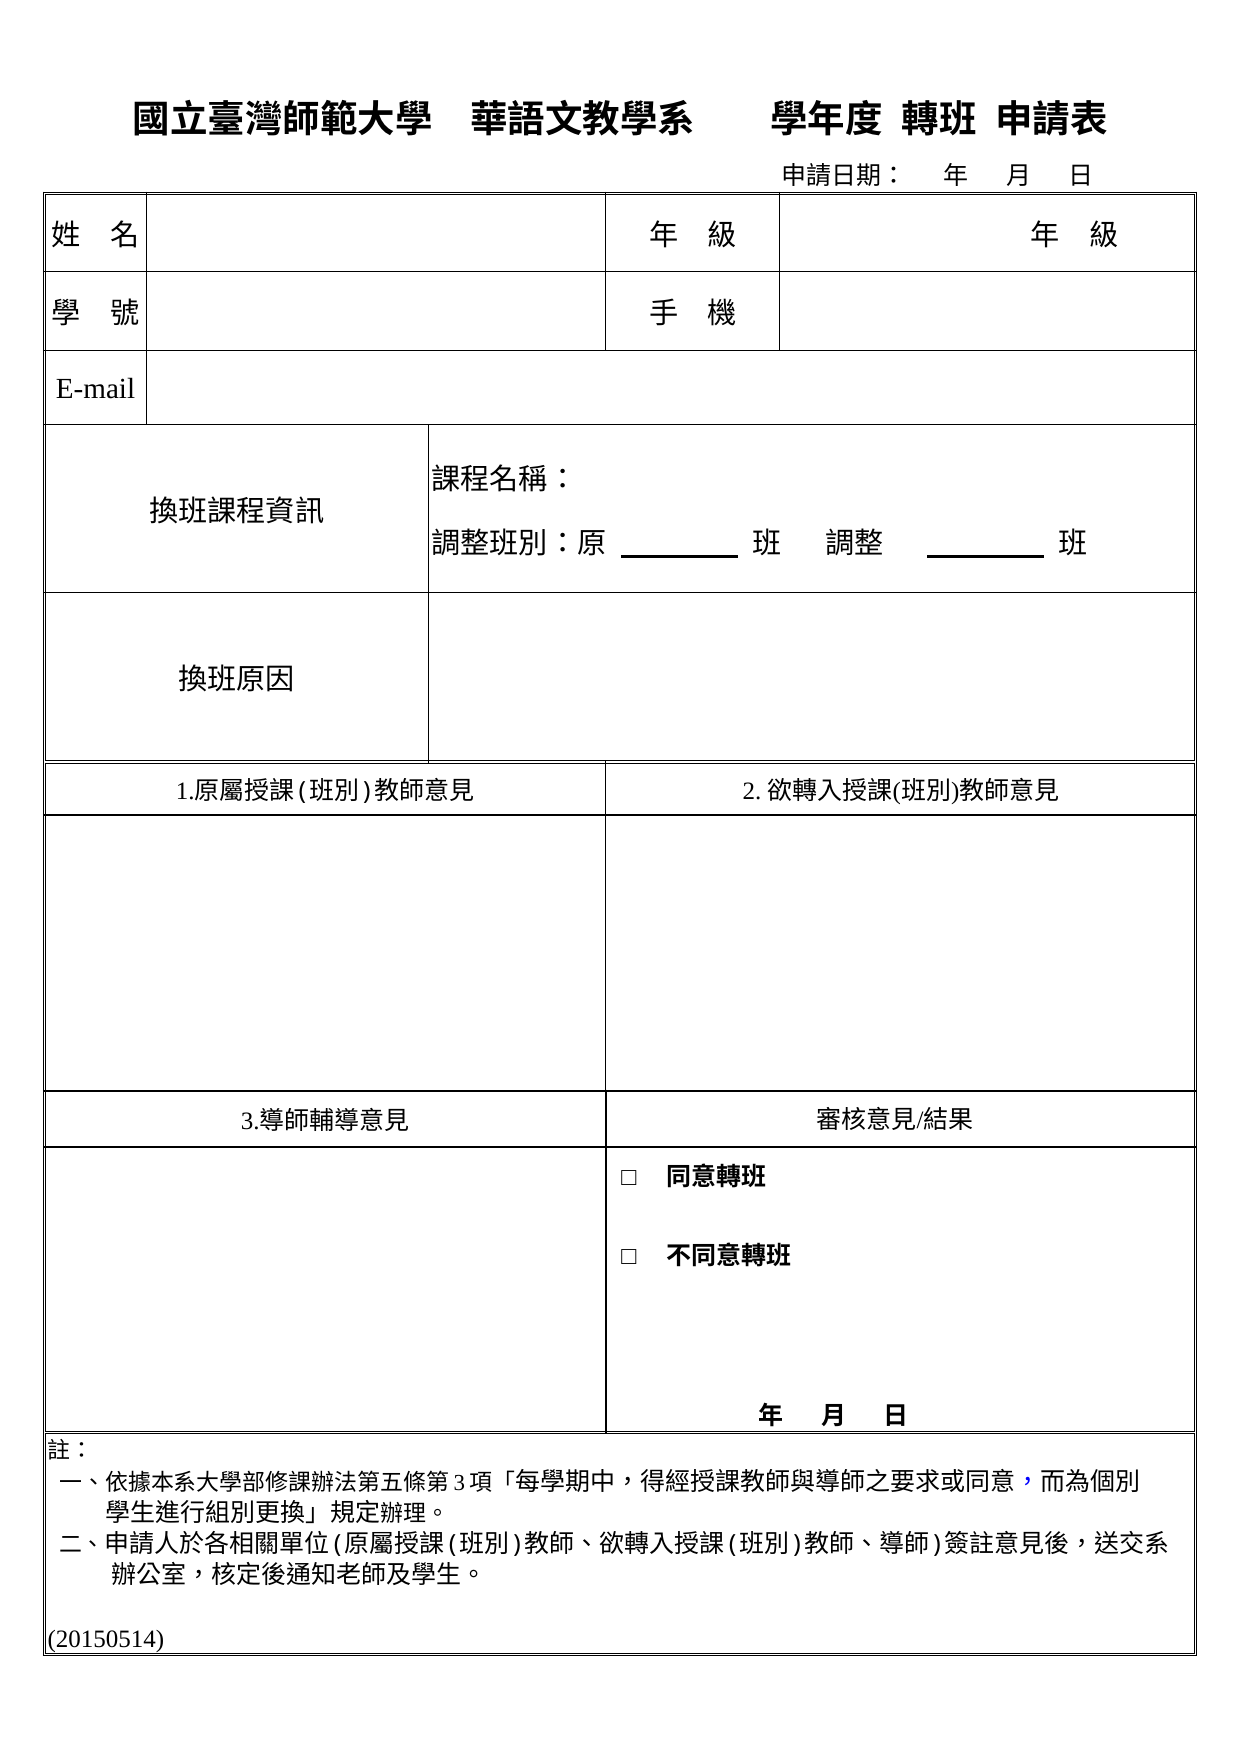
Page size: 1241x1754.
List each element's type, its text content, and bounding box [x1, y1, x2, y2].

table_header 姓 名 [46, 195, 146, 271]
table_header 年 級 [606, 195, 779, 271]
table_cell 換班原因 [46, 593, 428, 760]
table_header 年 級 [780, 195, 1194, 271]
table_cell [46, 1148, 605, 1431]
table_cell [606, 816, 1194, 1089]
text 國立臺灣師範大學 華語文教學系 學年度 轉班 申請表 [89, 89, 1152, 143]
table_header [147, 195, 605, 271]
text 申請日期： 年 月 日 [89, 155, 1093, 192]
table_cell 手 機 [606, 272, 779, 350]
table_cell 2. 欲轉入授課(班別)教師意見 [606, 764, 1194, 814]
table_cell 1.原屬授課(班別)教師意見 [46, 764, 605, 814]
table_cell [780, 272, 1194, 350]
table_cell 註： 一、依據本系大學部修課辦法第五條第3項「每學期中，得經授課教師與導師之要求或同意，而為個別 學生進行組別更換」規定辦理。 二、申請人於各相關單位(原屬授課(班別)教師、欲轉入授課(班別)教師、導師)簽註意見後，送交系 辦公室，核定後通知老師及學生。 (20150514) [46, 1434, 1194, 1653]
table_cell [147, 272, 605, 350]
table_cell [147, 351, 1194, 424]
table_cell 審核意見/結果 [607, 1092, 1194, 1146]
table_cell [46, 816, 605, 1089]
table_cell 學 號 [46, 272, 146, 350]
table_cell □ 同意轉班 □ 不同意轉班 年 月 日 [607, 1148, 1194, 1431]
table_cell 課程名稱： 調整班別：原 班 調整 班 [429, 425, 1194, 592]
table_cell [429, 593, 1194, 760]
table_cell 換班課程資訊 [46, 425, 428, 592]
table_cell 3.導師輔導意見 [46, 1092, 605, 1146]
table_cell E-mail [46, 351, 146, 424]
